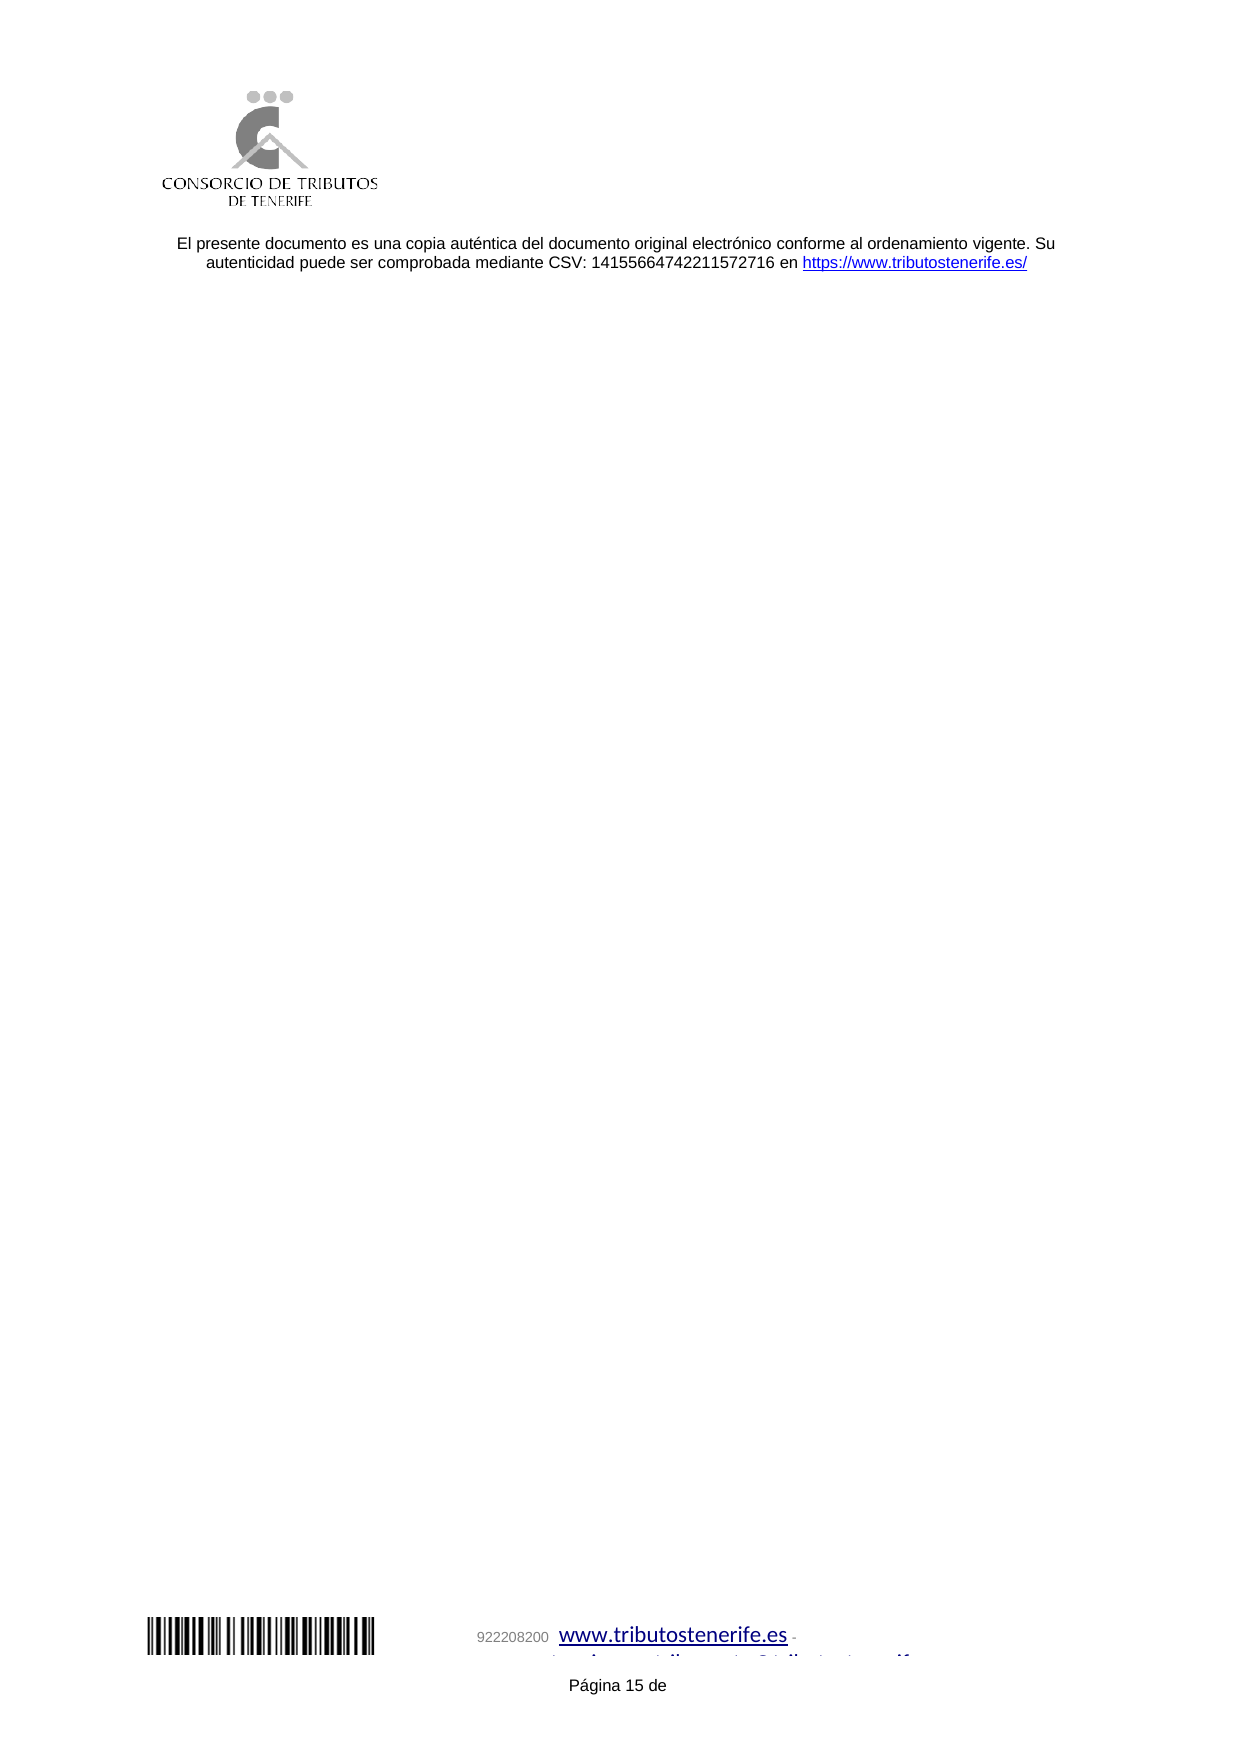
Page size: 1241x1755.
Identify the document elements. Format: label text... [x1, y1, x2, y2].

text El presente documento es una copia auténtica del documento original electrónico conforme al ordenamiento vigente. Su autenticidad puede ser comprobada mediante CSV: 14155664742211572716 en https://www.tributostenerife.es/ [177, 234, 1105, 272]
